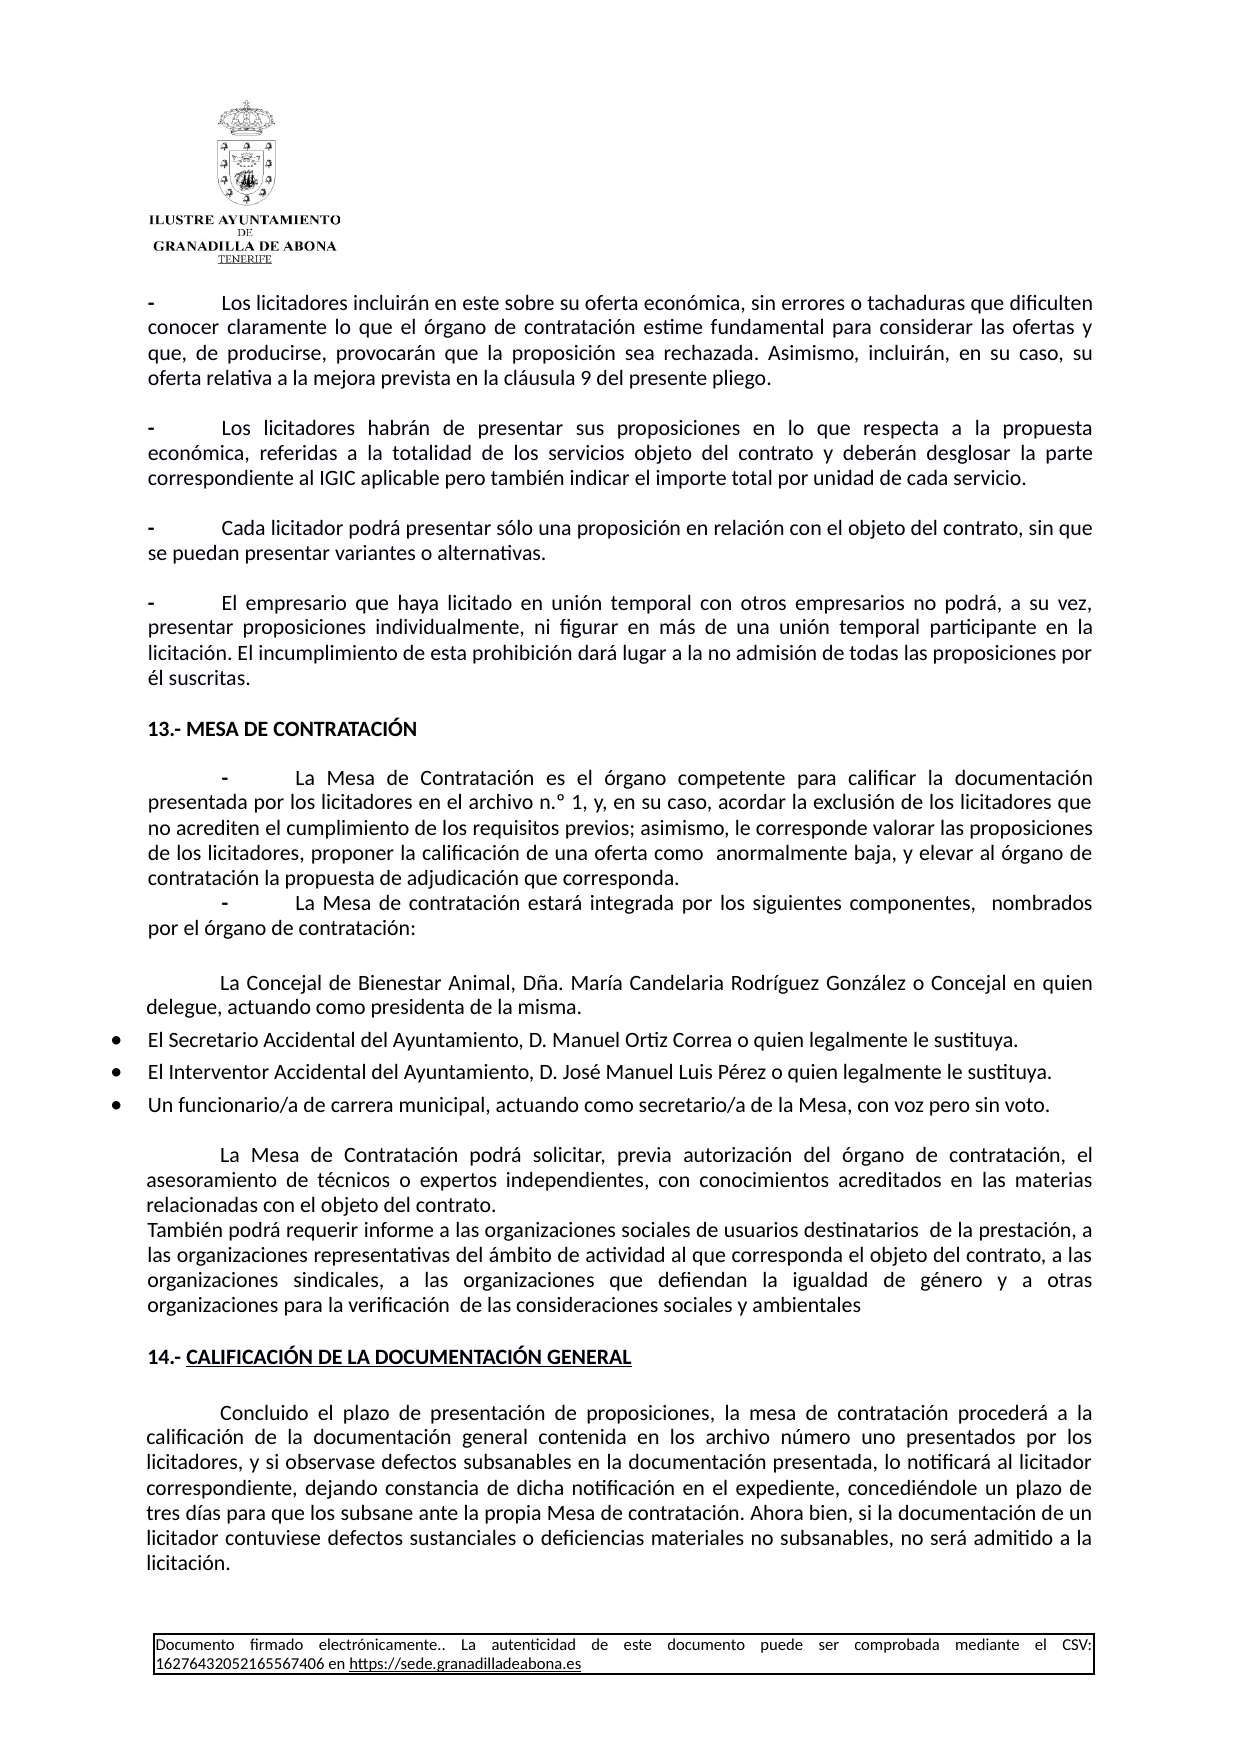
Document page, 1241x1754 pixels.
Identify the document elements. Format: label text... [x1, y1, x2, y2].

text También podrá requerir informe a las organizaciones sociales de usuarios destinatarios de la prestación, a las organizaciones representativas del ámbito de actividad al que corresponda el objeto del contrato, a las organizaciones sindicales, a las organizaciones que defiendan la igualdad de género y a otras organizaciones para la verificación de las consideraciones sociales y ambientales [147, 1218, 1093, 1318]
text La Mesa de Contratación podrá solicitar, previa autorización del órgano de contratación, el asesoramiento de técnicos o expertos independientes, con conocimientos acreditados en las materias relacionadas con el objeto del contrato. [146, 1143, 1093, 1218]
list La Mesa de contratación estará integrada por los siguientes componentes, nombrados por el órgano de contratación: [148, 891, 1093, 941]
text Concluido el plazo de presentación de proposiciones, la mesa de contratación procederá a la calificación de la documentación general contenida en los archivo número uno presentados por los licitadores, y si observase defectos subsanables en la documentación presentada, lo notificará al licitador correspondiente, dejando constancia de dicha notificación en el expediente, concediéndole un plazo de tres días para que los subsane ante la propia Mesa de contratación. Ahora bien, si la documentación de un licitador contuviese defectos sustanciales o deficiencias materiales no subsanables, no será admitido a la licitación. [146, 1400, 1093, 1576]
list Un funcionario/a de carrera municipal, actuando como secretario/a de la Mesa, con voz pero sin voto. [110, 1090, 1093, 1118]
list Los licitadores incluirán en este sobre su oferta económica, sin errores o tachaduras que dificulten conocer claramente lo que el órgano de contratación estime fundamental para considerar las ofertas y que, de producirse, provocarán que la proposición sea rechazada. Asimismo, incluirán, en su caso, su oferta relativa a la mejora prevista en la cláusula 9 del presente pliego. [148, 290, 1094, 390]
list Cada licitador podrá presentar sólo una proposición en relación con el objeto del contrato, sin que se puedan presentar variantes o alternativas. [148, 515, 1094, 565]
subtitle 14.- CALIFICACIÓN DE LA DOCUMENTACIÓN GENERAL [147, 1343, 1095, 1370]
text La Concejal de Bienestar Animal, Dña. María Candelaria Rodríguez González o Concejal en quien delegue, actuando como presidenta de la misma. [146, 970, 1093, 1020]
subtitle 13.- MESA DE CONTRATACIÓN [147, 715, 1095, 742]
list El empresario que haya licitado en unión temporal con otros empresarios no podrá, a su vez, presentar proposiciones individualmente, ni figurar en más de una unión temporal participante en la licitación. El incumplimiento de esta prohibición dará lugar a la no admisión de todas las proposiciones por él suscritas. [148, 590, 1094, 690]
list Los licitadores habrán de presentar sus proposiciones en lo que respecta a la propuesta económica, referidas a la totalidad de los servicios objeto del contrato y deberán desglosar la parte correspondiente al IGIC aplicable pero también indicar el importe total por unidad de cada servicio. [148, 415, 1094, 490]
list La Mesa de Contratación es el órgano competente para calificar la documentación presentada por los licitadores en el archivo n.º 1, y, en su caso, acordar la exclusión de los licitadores que no acrediten el cumplimiento de los requisitos previos; asimismo, le corresponde valorar las proposiciones de los licitadores, proponer la calificación de una oferta como anormalmente baja, y elevar al órgano de contratación la propuesta de adjudicación que corresponda. [148, 765, 1093, 891]
list El Interventor Accidental del Ayuntamiento, D. José Manuel Luis Pérez o quien legalmente le sustituya. [110, 1058, 1093, 1085]
list El Secretario Accidental del Ayuntamiento, D. Manuel Ortiz Correa o quien legalmente le sustituya. [110, 1025, 1093, 1053]
